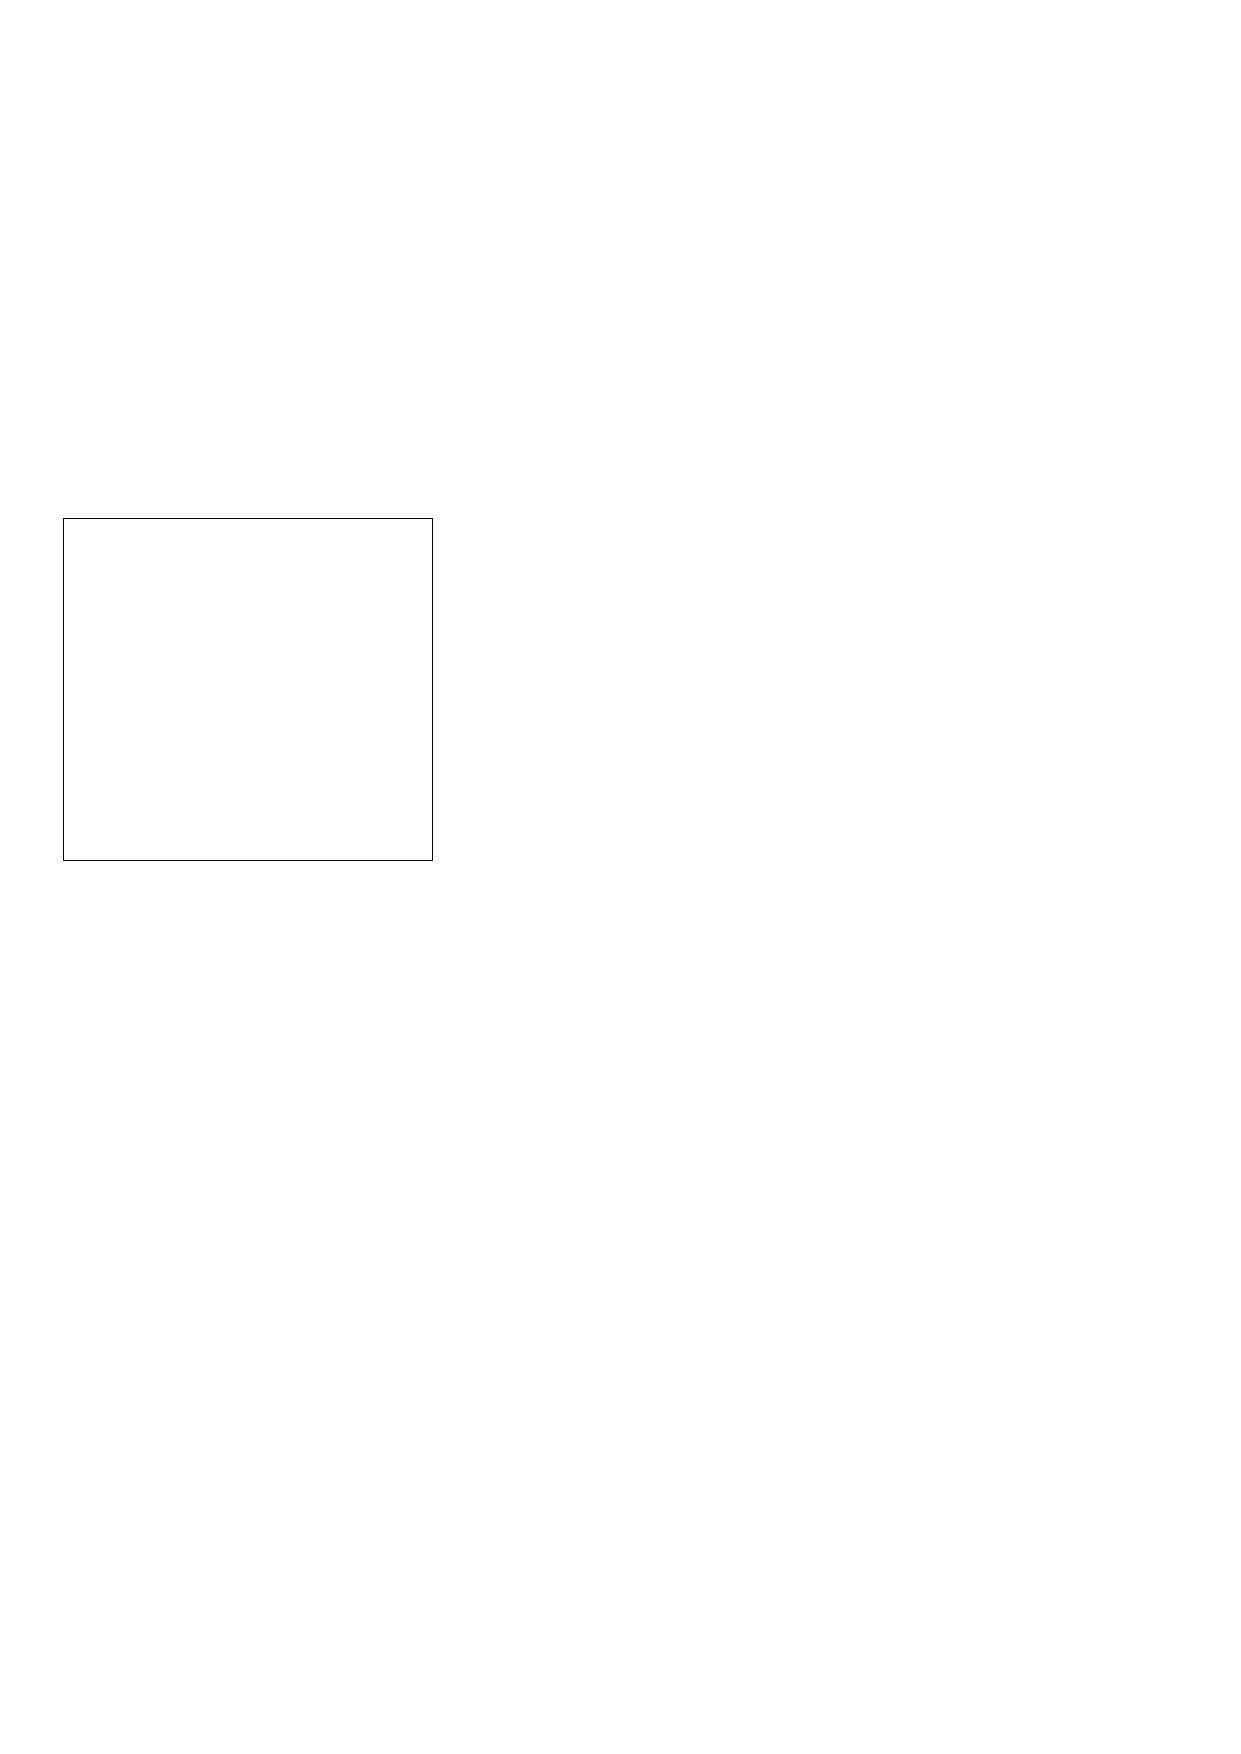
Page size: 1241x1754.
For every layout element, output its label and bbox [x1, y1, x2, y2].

table_header [64, 519, 432, 860]
